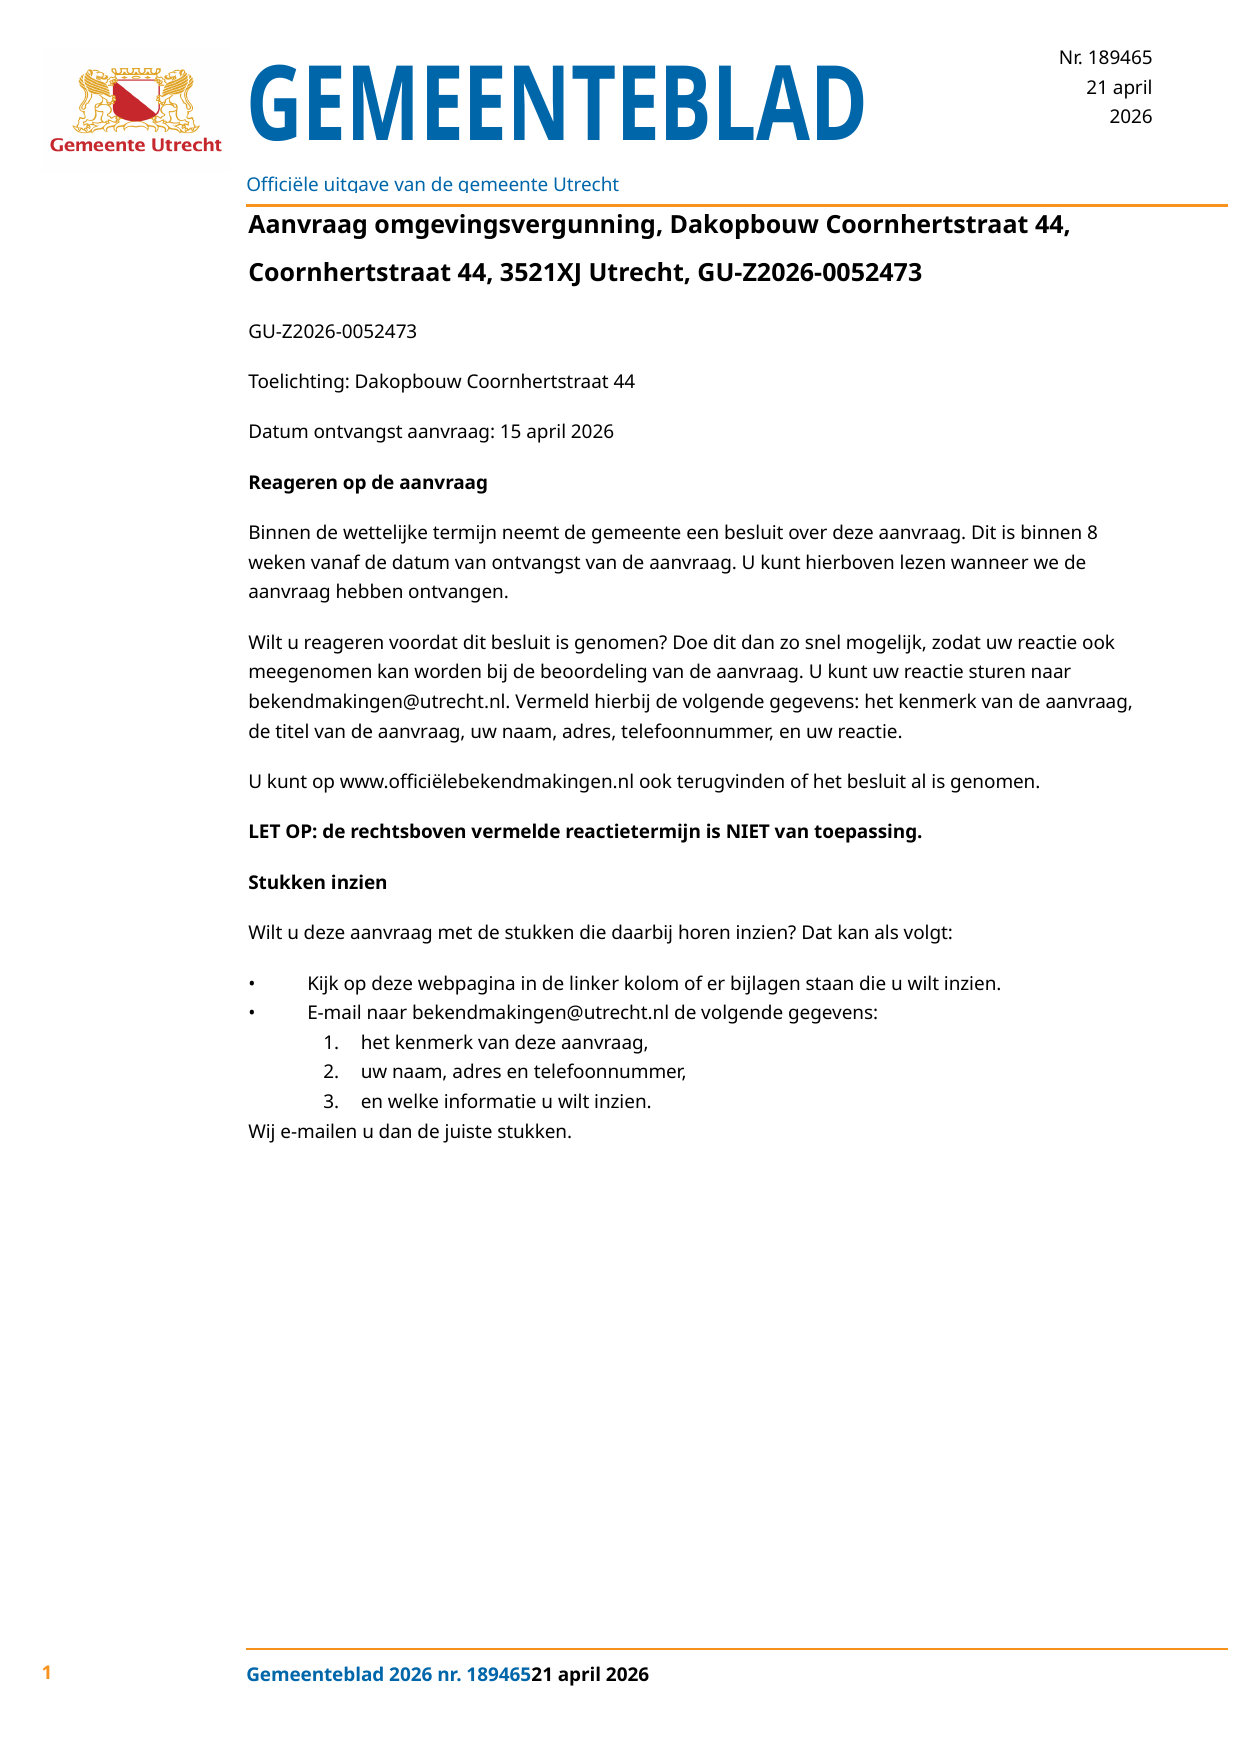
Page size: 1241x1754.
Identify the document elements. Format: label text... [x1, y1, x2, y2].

text Wij e-mailen u dan de juiste stukken. [248, 1118, 1152, 1144]
text Reageren op de aanvraag [248, 469, 1152, 495]
list uw naam, adres en telefoonnummer, [323, 1059, 1152, 1084]
list E-mail naar bekendmakingen@utrecht.nl de volgende gegevens: [248, 999, 1152, 1025]
list Kijk op deze webpagina in de linker kolom of er bijlagen staan die u wilt inzien. [248, 970, 1152, 996]
text Stukken inzien [248, 869, 1152, 895]
text Aanvraag omgevingsvergunning, Dakopbouw Coornhertstraat 44, Coornhertstraat 44, 3521XJ Utrecht, GU-Z2026-0052473 [248, 207, 1152, 288]
list en welke informatie u wilt inzien. [323, 1088, 1152, 1114]
text Wilt u deze aanvraag met de stukken die daarbij horen inzien? Dat kan als volgt: [248, 919, 1152, 945]
text U kunt op www.officiëlebekendmakingen.nl ook terugvinden of het besluit al is genomen. [248, 768, 1152, 794]
text Wilt u reageren voordat dit besluit is genomen? Doe dit dan zo snel mogelijk, zodat uw reactie ook meegenomen kan worden bij de beoordeling van de aanvraag. U kunt uw reactie sturen naar bekendmakingen@utrecht.nl. Vermeld hierbij de volgende gegevens: het kenmerk van de aanvraag, de titel van de aanvraag, uw naam, adres, telefoonnummer, en uw reactie. [248, 629, 1152, 744]
text Datum ontvangst aanvraag: 15 april 2026 [248, 419, 1152, 444]
text GU-Z2026-0052473 [248, 318, 1152, 344]
text Binnen de wettelijke termijn neemt de gemeente een besluit over deze aanvraag. Dit is binnen 8 weken vanaf de datum van ontvangst van de aanvraag. U kunt hierboven lezen wanneer we de aanvraag hebben ontvangen. [248, 519, 1152, 604]
text Toelichting: Dakopbouw Coornhertstraat 44 [248, 368, 1152, 394]
text LET OP: de rechtsboven vermelde reactietermijn is NIET van toepassing. [248, 819, 1152, 844]
list het kenmerk van deze aanvraag, [323, 1029, 1152, 1055]
picture [41, 47, 231, 172]
